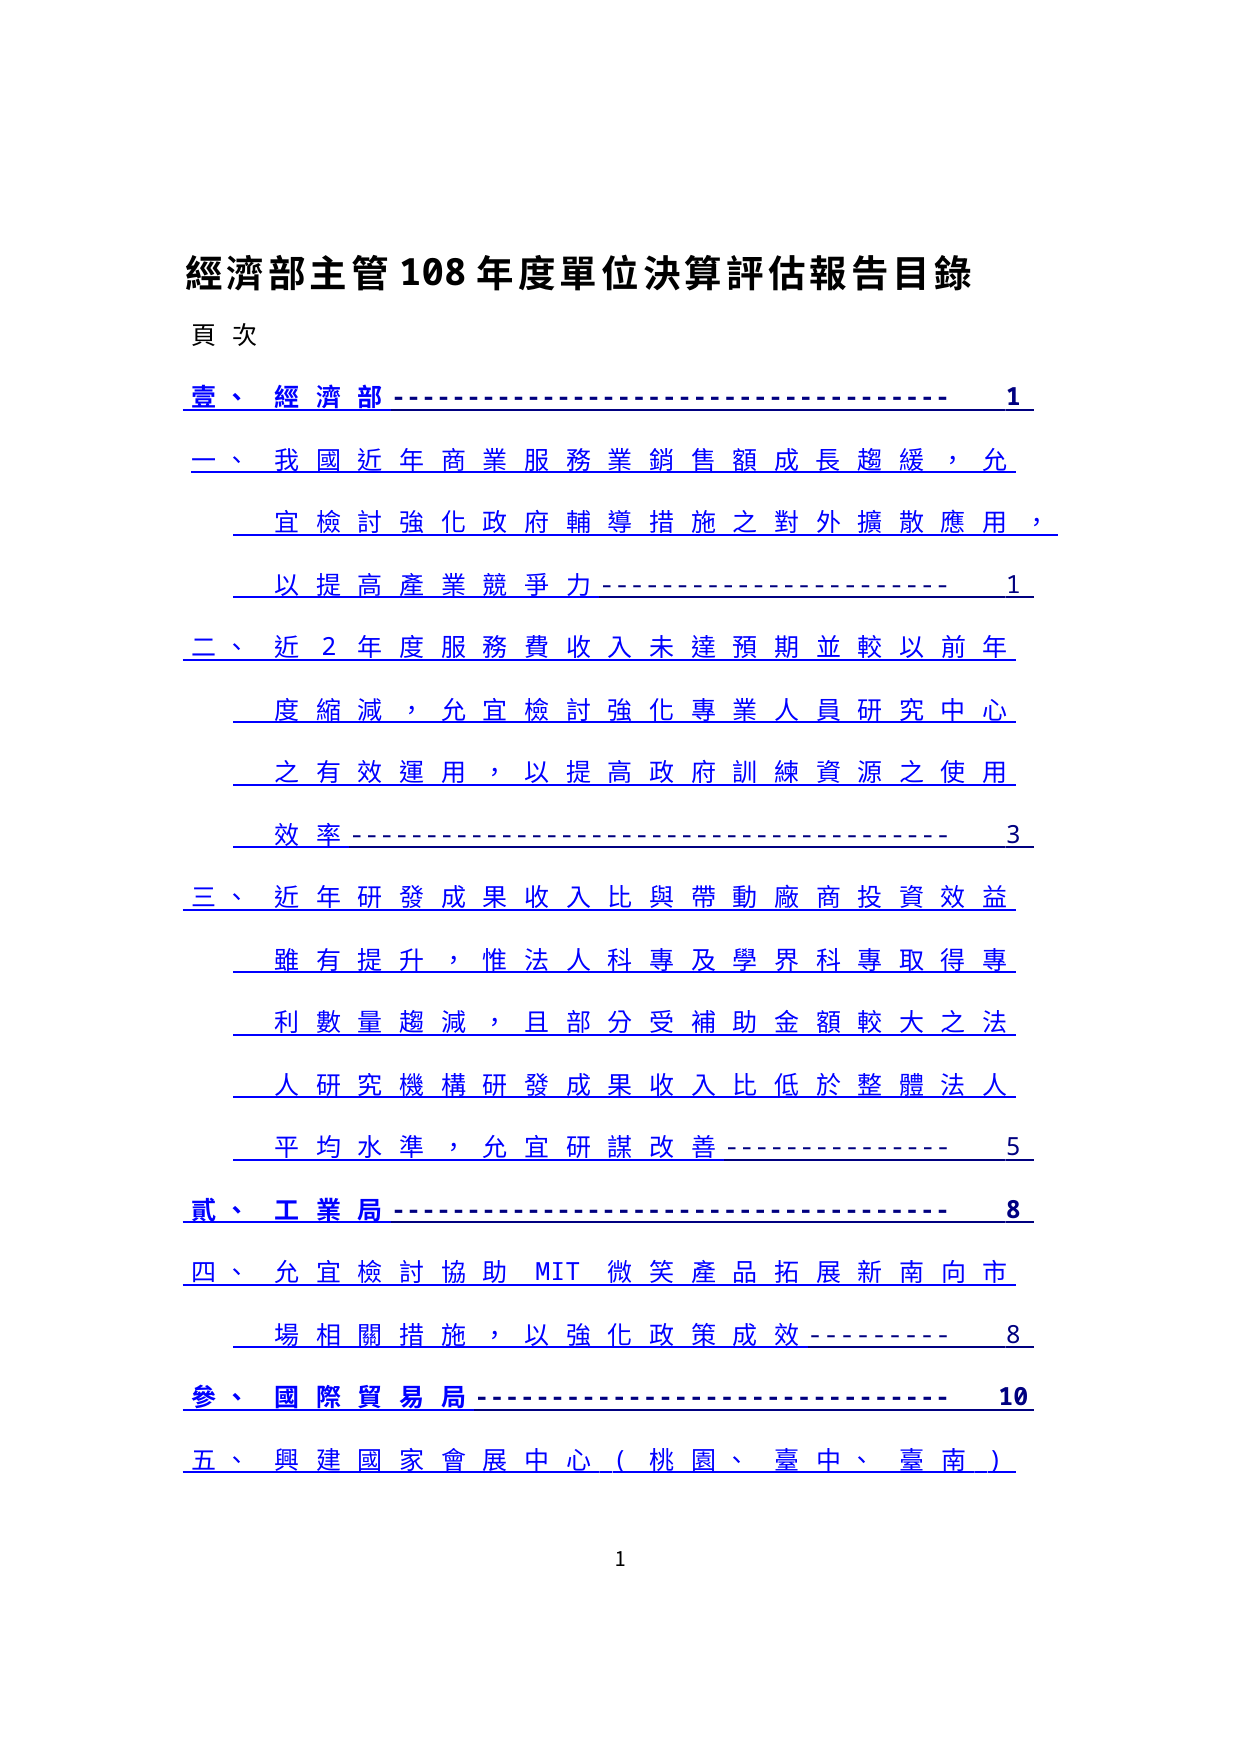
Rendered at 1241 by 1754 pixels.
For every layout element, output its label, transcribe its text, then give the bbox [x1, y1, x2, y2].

text 二、近2年度服務費收入未達預期並較以前年度縮減，允宜檢討強化專業人員研究中心之有效運用，以提高政府訓練資源之使用效率 3 [183, 604, 1034, 854]
text 三、近年研發成果收入比與帶動廠商投資效益雖有提升，惟法人科專及學界科專取得專利數量趨減，且部分受補助金額較大之法人研究機構研發成果收入比低於整體法人平均水準，允宜研謀改善 5 [183, 854, 1034, 1167]
text 壹、經濟部 1 [183, 354, 1034, 409]
text [183, 1223, 1034, 1229]
text [183, 411, 1034, 417]
text 經濟部主管108年度單位決算評估報告目錄 頁次 [183, 229, 1058, 354]
text 參、國際貿易局 10 [183, 1354, 1034, 1409]
text 一、我國近年商業服務業銷售額成長趨緩，允宜檢討強化政府輔導措施之對外擴散應用，以提高產業競爭力 1 [183, 417, 1034, 604]
text 貳、工業局 8 [183, 1167, 1034, 1221]
text 五、興建國家會展中心(桃園、臺中、臺南) [183, 1417, 1034, 1479]
text 四、允宜檢討協助MIT微笑產品拓展新南向市場相關措施，以強化政策成效 8 [183, 1229, 1034, 1354]
text [183, 1411, 1034, 1417]
